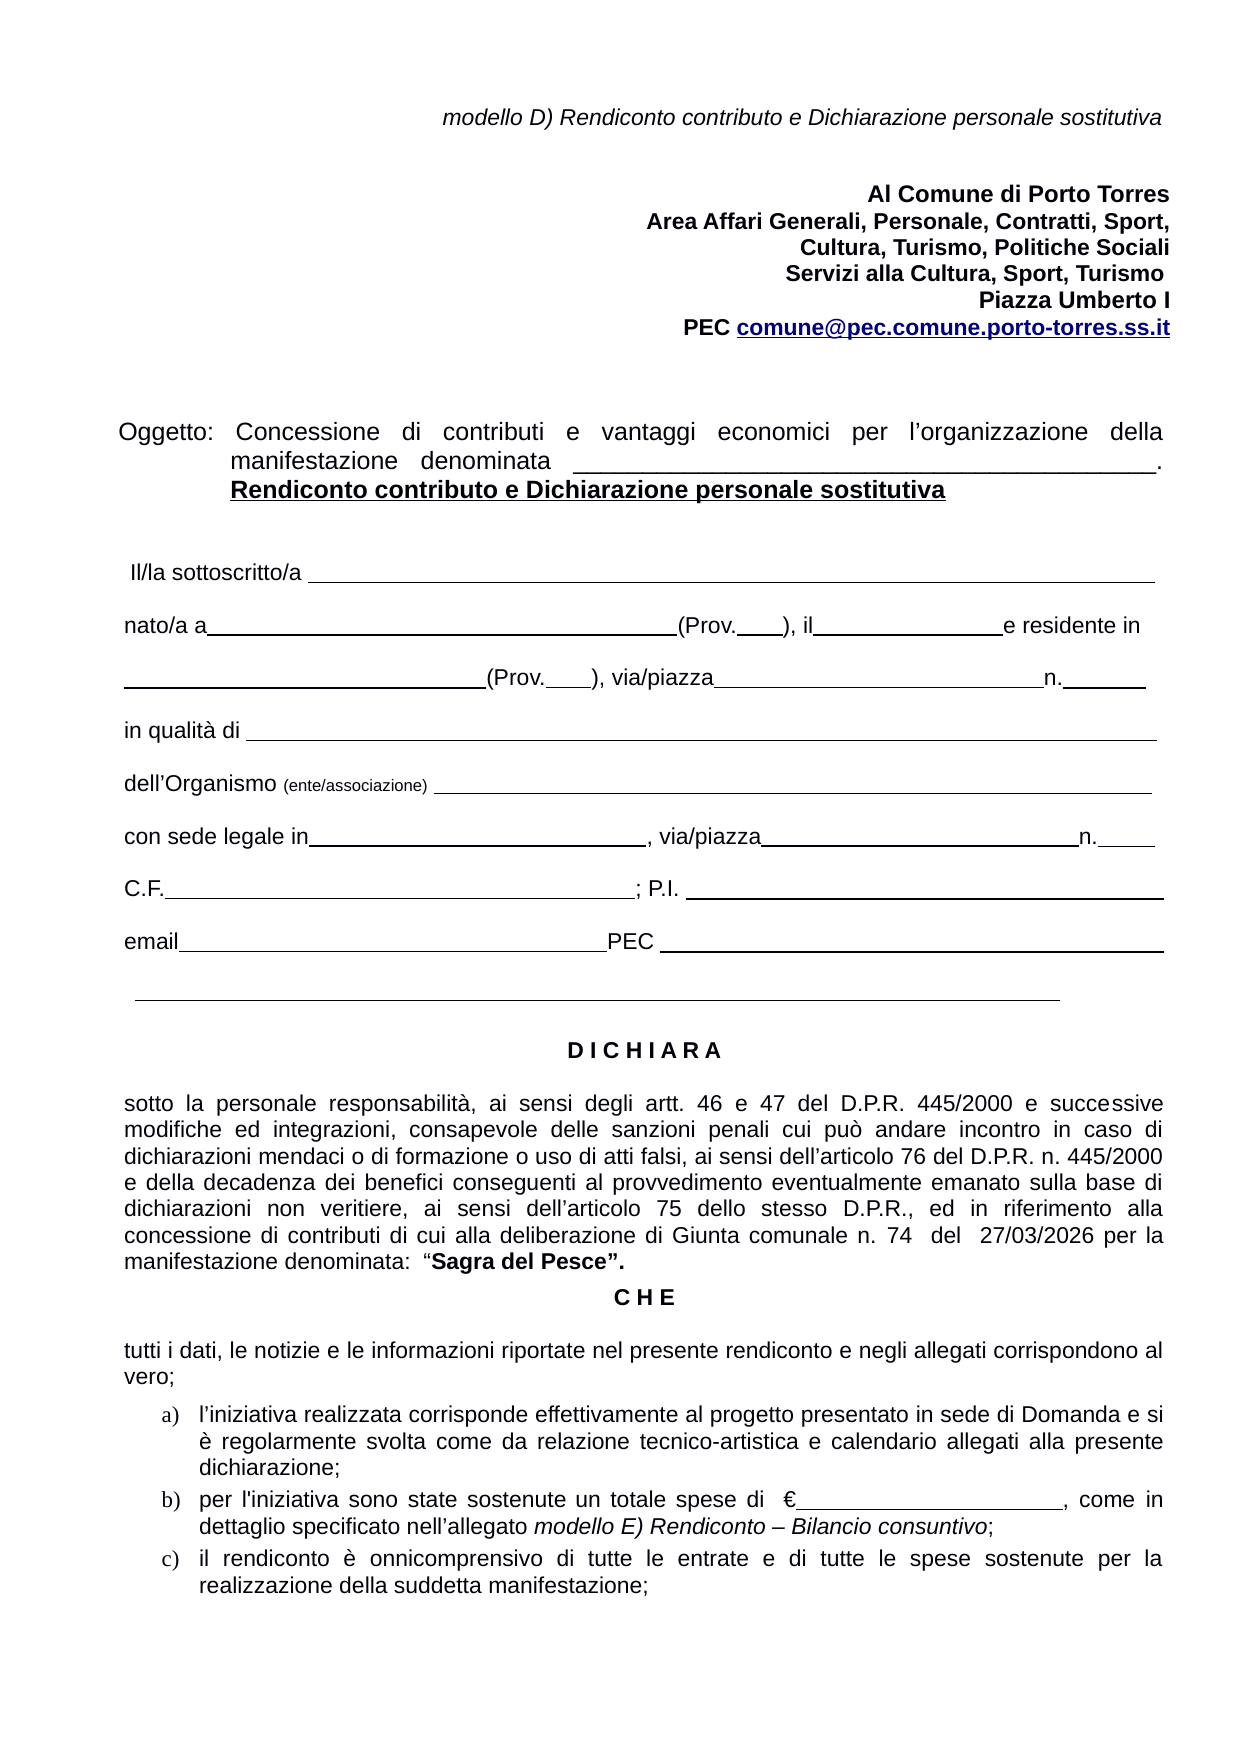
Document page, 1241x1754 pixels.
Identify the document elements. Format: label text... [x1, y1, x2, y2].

text sotto la personale responsabilità, ai sensi degli artt. 46 e 47 del D.P.R. 445/2000 e successive modifiche ed integrazioni, consapevole delle sanzioni penali cui può andare incontro in caso di dichiarazioni mendaci o di formazione o uso di atti falsi, ai sensi dell’articolo 76 del D.P.R. n. 445/2000 e della decadenza dei benefici conseguenti al provvedimento eventualmente emanato sulla base di dichiarazioni non veritiere, ai sensi dell’articolo 75 dello stesso D.P.R., ed in riferimento alla concessione di contributi di cui alla deliberazione di Giunta comunale n. 74 del 27/03/2026 per la manifestazione denominata: “Sagra del Pesce”. [124, 1090, 1164, 1274]
text nato/a a (Prov. ), il e residente in [124, 612, 1182, 638]
subtitle C H E [563, 1284, 725, 1311]
text Il/la sottoscritto/a [130, 559, 1182, 585]
text tutti i dati, le notizie e le informazioni riportate nel presente rendiconto e negli allegati corrispondono al vero; [124, 1337, 1164, 1389]
text C.F. ; P.I. [124, 875, 1182, 902]
text dell’Organismo (ente/associazione) [124, 770, 1182, 796]
list per l'iniziativa sono state sostenute un totale spese di € , come in dettaglio specificato nell’allegato modello E) Rendiconto – Bilancio consuntivo; [161, 1486, 1163, 1539]
text in qualità di [124, 717, 1182, 743]
text modello D) Rendiconto contributo e Dichiarazione personale sostitutiva [106, 103, 1162, 130]
text Piazza Umberto I [106, 287, 1170, 314]
list l’iniziativa realizzata corrisponde effettivamente al progetto presentato in sede di Domanda e si è regolarmente svolta come da relazione tecnico-artistica e calendario allegati alla presente dichiarazione; [161, 1401, 1165, 1480]
text Al Comune di Porto Torres Area Affari Generali, Personale, Contratti, Sport, Cultura, Turismo, Politiche Sociali [618, 180, 1170, 261]
subtitle PEC comune@pec.comune.porto-torres.ss.it [106, 314, 1170, 341]
list il rendiconto è onnicomprensivo di tutte le entrate e di tutte le spese sostenute per la realizzazione della suddetta manifestazione; [161, 1545, 1163, 1598]
text (Prov. ), via/piazza n. [124, 664, 1182, 691]
subtitle D I C H I A R A [563, 1037, 725, 1064]
text Oggetto: Concessione di contributi e vantaggi economici per l’organizzazione della manifestazione denominata __________________________________________. Rendiconto contributo e Dichiarazione personale sostitutiva [118, 417, 1164, 504]
text email PEC [124, 928, 1182, 954]
text con sede legale in , via/piazza n. [124, 823, 1182, 849]
subtitle Servizi alla Cultura, Sport, Turismo [106, 261, 1164, 287]
